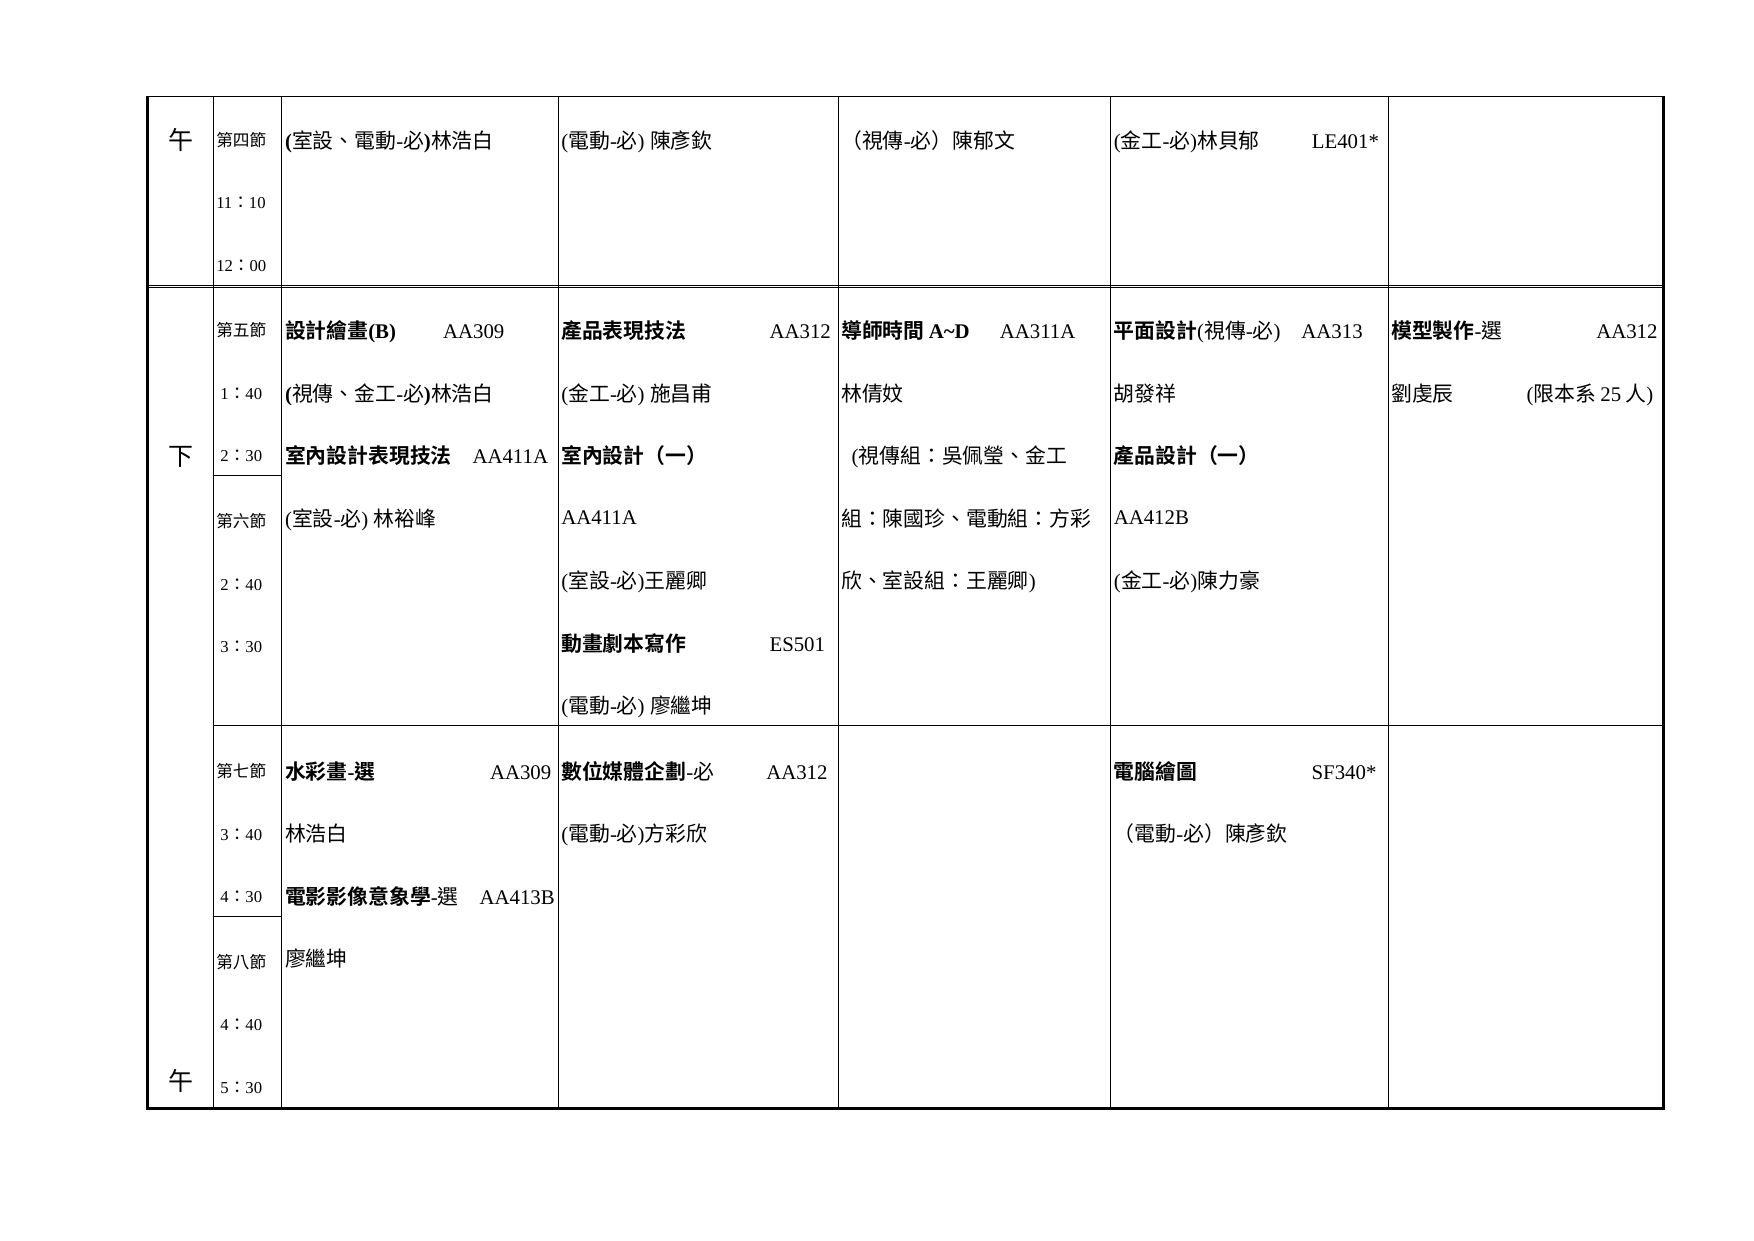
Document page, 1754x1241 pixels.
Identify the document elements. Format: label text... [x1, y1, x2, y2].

table_cell [1389, 726, 1662, 1107]
table_cell 數位媒體企劃-必 AA312 (電動-必)方彩欣 [559, 726, 838, 1107]
table_cell 電腦繪圖 SF340* （電動-必）陳彥欽 [1111, 726, 1388, 1107]
table_cell 設計繪畫(B) AA309 (視傳、金工-必)林浩白 室內設計表現技法 AA411A (室設-必) 林裕峰 [282, 288, 558, 725]
table_cell 平面設計(視傳-必) AA313 胡發祥 產品設計（一） AA412B (金工-必)陳力豪 [1111, 288, 1388, 725]
table_cell 第七節 3：40 4：30 [214, 726, 281, 916]
table_cell (金工-必)林貝郁 LE401* [1111, 97, 1388, 285]
table_cell 第四節 11：10 12：00 [214, 97, 281, 285]
table_cell 產品表現技法 AA312 (金工-必) 施昌甫 室內設計（一） AA411A (室設-必)王麗卿 動畫劇本寫作 ES501 (電動-必) 廖繼坤 [559, 288, 838, 725]
table_cell (電動-必) 陳彥欽 [559, 97, 838, 285]
table_cell （視傳-必）陳郁文 [839, 97, 1110, 285]
table_cell 水彩畫-選 AA309 林浩白 電影影像意象學-選 AA413B 廖繼坤 [282, 726, 558, 1107]
table_cell 第八節 4：40 5：30 [214, 917, 281, 1107]
table_cell 第六節 2：40 3：30 [214, 476, 281, 725]
table_cell [839, 726, 1110, 1107]
table_cell 導師時間A~D AA311A 林倩妏 (視傳組：吳佩瑩、金工組：陳國珍、電動組：方彩欣、室設組：王麗卿) [839, 288, 1110, 725]
table_cell 第五節 1：40 2：30 [214, 288, 281, 475]
table_cell (室設、電動-必)林浩白 [282, 97, 558, 285]
table_cell [1389, 97, 1662, 285]
table_cell 下 午 [149, 288, 213, 1107]
table_cell 模型製作-選 AA312 劉虔辰 (限本系25人) [1389, 288, 1662, 725]
table_cell 午 [149, 97, 213, 285]
